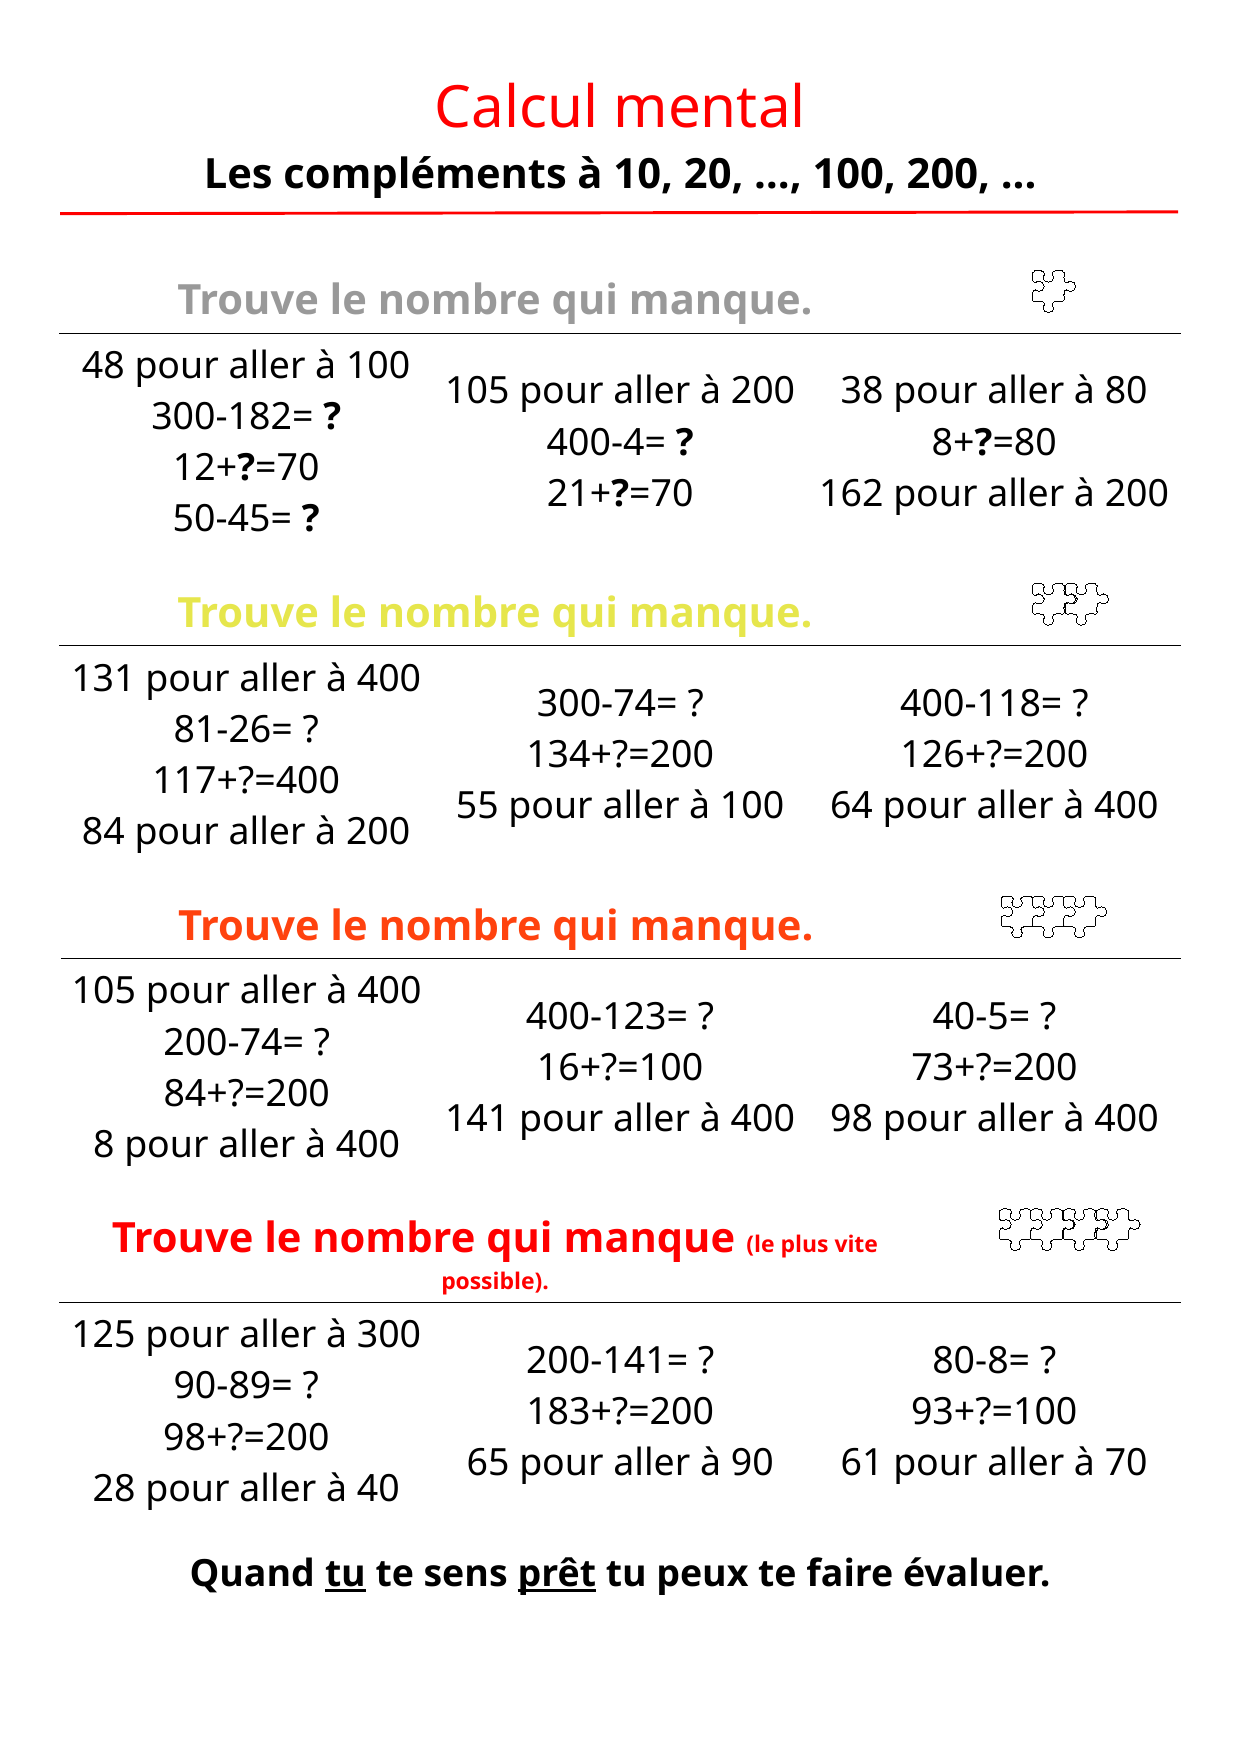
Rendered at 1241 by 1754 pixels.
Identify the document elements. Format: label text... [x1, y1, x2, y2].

table_cell 400-123= ? 16+?=100 141 pour aller à 400 [432, 959, 807, 1174]
table_cell 131 pour aller à 400 81-26= ? 117+?=400 84 pour aller à 200 [59, 646, 433, 861]
table_cell 105 pour aller à 200 400-4= ? 21+?=70 [433, 334, 807, 548]
table_header Trouve le nombre qui manque. [59, 264, 931, 332]
table_cell 80-8= ? 93+?=100 61 pour aller à 70 [807, 1303, 1181, 1518]
table_cell 105 pour aller à 400 200-74= ? 84+?=200 8 pour aller à 400 [61, 959, 432, 1174]
table_cell 400-118= ? 126+?=200 64 pour aller à 400 [807, 646, 1181, 861]
table_header [931, 890, 1181, 958]
table_header Trouve le nombre qui manque. [61, 890, 931, 958]
table_cell 48 pour aller à 100 300-182= ? 12+?=70 50-45= ? [59, 334, 433, 548]
table_header [931, 264, 1181, 332]
table_header Trouve le nombre qui manque. [59, 577, 931, 645]
table_cell 300-74= ? 134+?=200 55 pour aller à 100 [433, 646, 807, 861]
text Quand tu te sens prêt tu peux te faire évaluer. [59, 1546, 1181, 1597]
table_header [931, 577, 1181, 645]
table_cell 200-141= ? 183+?=200 65 pour aller à 90 [433, 1303, 807, 1518]
table_cell 38 pour aller à 80 8+?=80 162 pour aller à 200 [807, 334, 1181, 548]
table_header Trouve le nombre qui manque (le plus vite possible). [59, 1203, 931, 1302]
table_cell 40-5= ? 73+?=200 98 pour aller à 400 [807, 959, 1181, 1174]
table_header Calcul mental Les compléments à 10, 20, …, 100, 200, ... [59, 59, 1181, 207]
table_cell 125 pour aller à 300 90-89= ? 98+?=200 28 pour aller à 40 [59, 1303, 433, 1518]
table_header [931, 1203, 1181, 1302]
